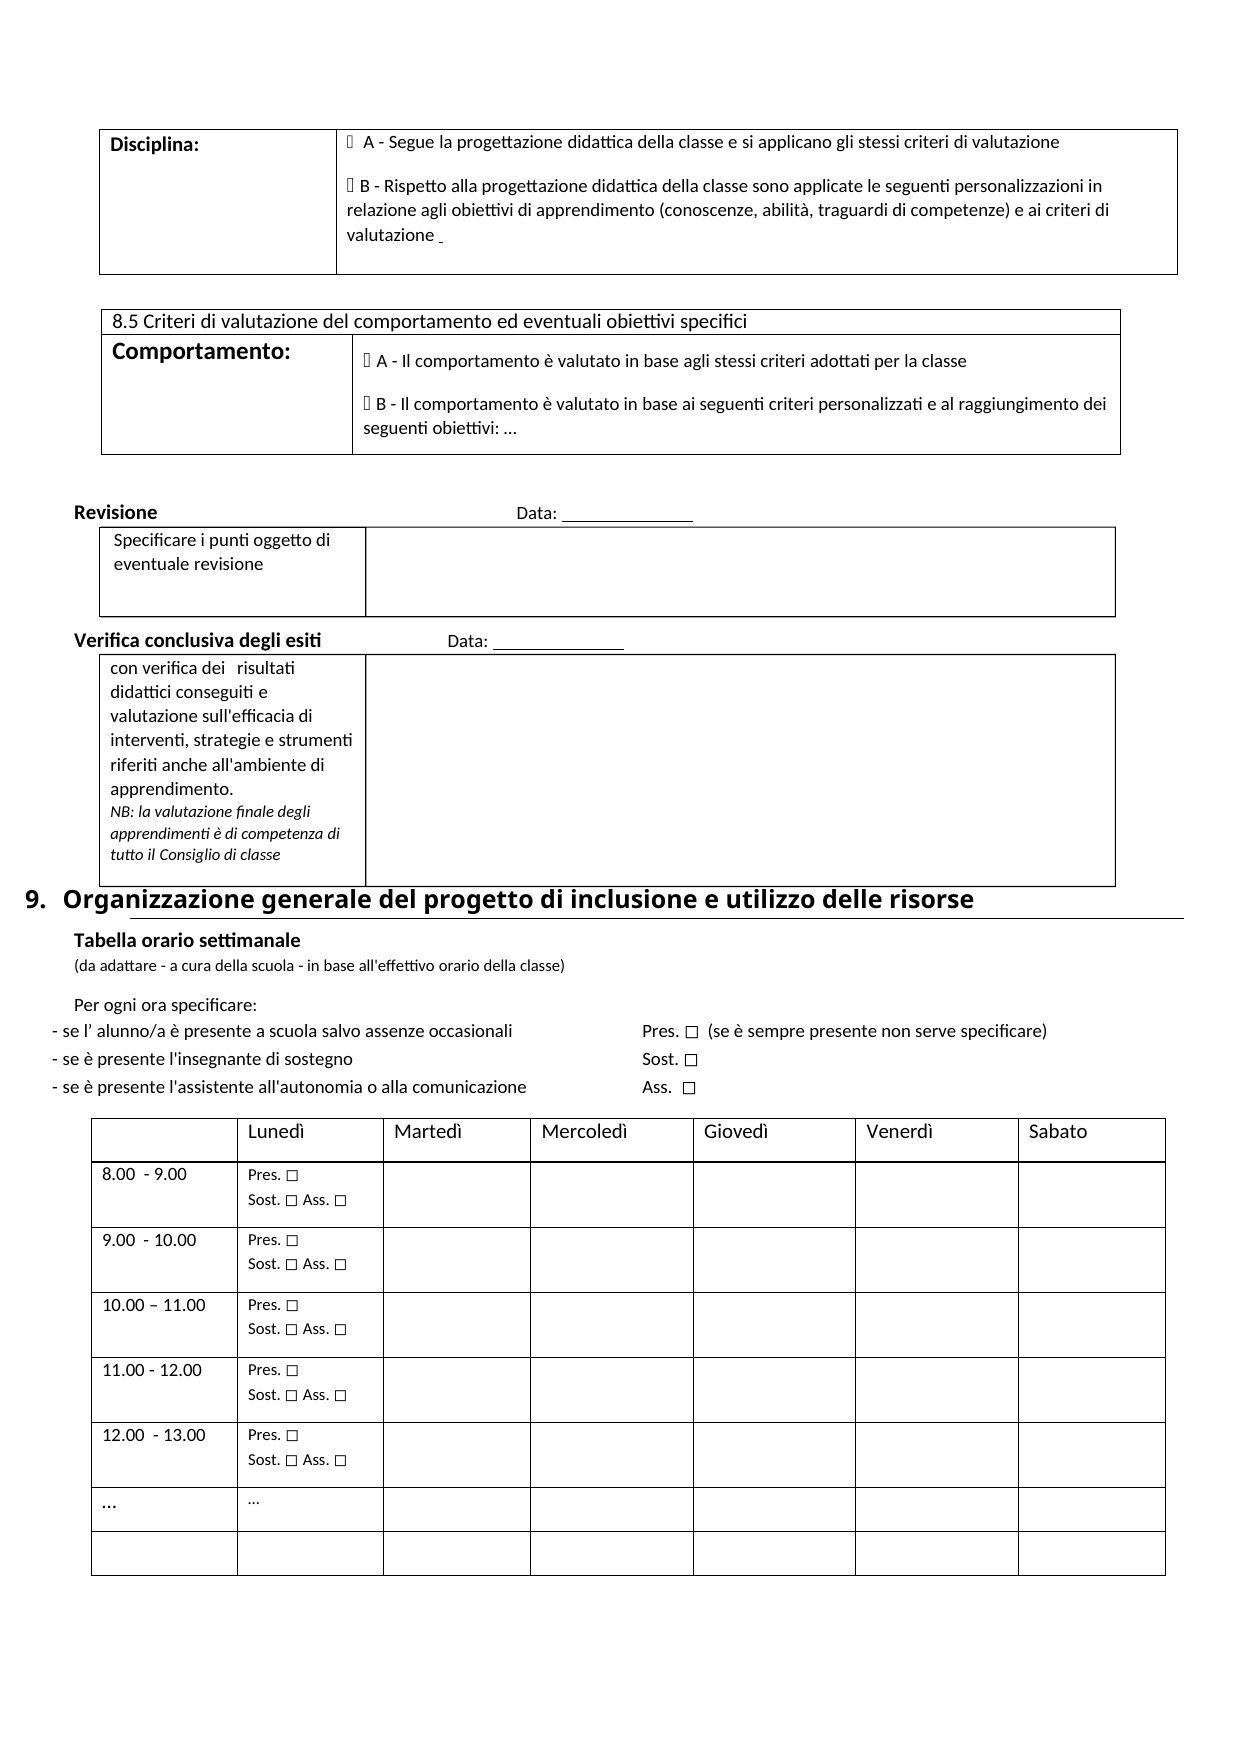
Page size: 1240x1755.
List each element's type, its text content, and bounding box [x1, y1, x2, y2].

list Organizzazione generale del progetto di inclusione e utilizzo delle risorse [25, 887, 1221, 914]
text (da adattare - a cura della scuola - in base all'effettivo orario della classe) [74, 955, 1221, 975]
table_cell [384, 1163, 530, 1227]
table_cell [531, 1488, 693, 1531]
table_cell … [238, 1488, 383, 1531]
text Revisione Data: [74, 499, 1221, 525]
table_cell  A - Il comportamento è valutato in base agli stessi criteri adottati per la classe  B - Il comportamento è valutato in base ai seguenti criteri personalizzati e al raggiungimento dei seguenti obiettivi: … [353, 335, 1120, 454]
text Per ogni ora specificare: [74, 993, 1221, 1016]
table_cell [531, 1358, 693, 1422]
list se è presente l'assistente all'autonomia o alla comunicazione Ass. ◻ [52, 1073, 1221, 1098]
table_cell [856, 1293, 1018, 1357]
table_cell [238, 1532, 383, 1575]
table_cell [694, 1228, 855, 1292]
table_cell [531, 1532, 693, 1575]
table_cell [531, 1423, 693, 1487]
list se è presente l'insegnante di sostegno Sost. ◻ [52, 1045, 1221, 1071]
table_cell [694, 1423, 855, 1487]
table_cell [384, 1532, 530, 1575]
table_cell [856, 1423, 1018, 1487]
table_header Martedì [384, 1119, 530, 1161]
table_cell [384, 1488, 530, 1531]
table_cell [1019, 1532, 1165, 1575]
table_cell [384, 1423, 530, 1487]
list se l’ alunno/a è presente a scuola salvo assenze occasionali Pres. ◻ (se è sempre presente non serve specificare) [52, 1018, 1221, 1043]
table_cell [856, 1488, 1018, 1531]
table_cell [1019, 1293, 1165, 1357]
table_cell 8.00 - 9.00 [92, 1163, 237, 1227]
table_cell 11.00 - 12.00 [92, 1358, 237, 1422]
table_header Giovedì [694, 1119, 855, 1161]
table_cell Pres. ◻ Sost. ◻ Ass. ◻ [238, 1423, 383, 1487]
table_cell 9.00 - 10.00 [92, 1228, 237, 1292]
table_header 8.5 Criteri di valutazione del comportamento ed eventuali obiettivi specifici [102, 310, 1120, 334]
table_cell [694, 1293, 855, 1357]
table_header Lunedì [238, 1119, 383, 1161]
table_header Venerdì [856, 1119, 1018, 1161]
table_cell [694, 1163, 855, 1227]
table_cell [694, 1532, 855, 1575]
table_cell [856, 1228, 1018, 1292]
table_cell Pres. ◻ Sost. ◻ Ass. ◻ [238, 1228, 383, 1292]
table_cell [694, 1488, 855, 1531]
table_header Sabato [1019, 1119, 1165, 1161]
table_cell [1019, 1163, 1165, 1227]
table_cell … [92, 1488, 237, 1531]
table_cell [694, 1358, 855, 1422]
table_cell 12.00 - 13.00 [92, 1423, 237, 1487]
table_cell Pres. ◻ Sost. ◻ Ass. ◻ [238, 1358, 383, 1422]
table_cell [1019, 1488, 1165, 1531]
table_cell Pres. ◻ Sost. ◻ Ass. ◻ [238, 1163, 383, 1227]
table_cell Pres. ◻ Sost. ◻ Ass. ◻ [238, 1293, 383, 1357]
table_cell [384, 1358, 530, 1422]
table_cell [856, 1532, 1018, 1575]
table_cell [384, 1293, 530, 1357]
table_cell [856, 1163, 1018, 1227]
table_cell [531, 1163, 693, 1227]
text Tabella orario settimanale [74, 927, 1221, 953]
table_cell [384, 1228, 530, 1292]
table_cell [531, 1293, 693, 1357]
table_cell [1019, 1423, 1165, 1487]
table_cell [92, 1532, 237, 1575]
table_cell [1019, 1358, 1165, 1422]
table_header [92, 1119, 237, 1161]
text Verifica conclusiva degli esiti Data: [74, 627, 1221, 653]
table_header Mercoledì [531, 1119, 693, 1161]
table_cell 10.00 – 11.00 [92, 1293, 237, 1357]
table_cell [531, 1228, 693, 1292]
table_cell [1019, 1228, 1165, 1292]
table_cell Comportamento: [102, 335, 352, 454]
table_cell [856, 1358, 1018, 1422]
